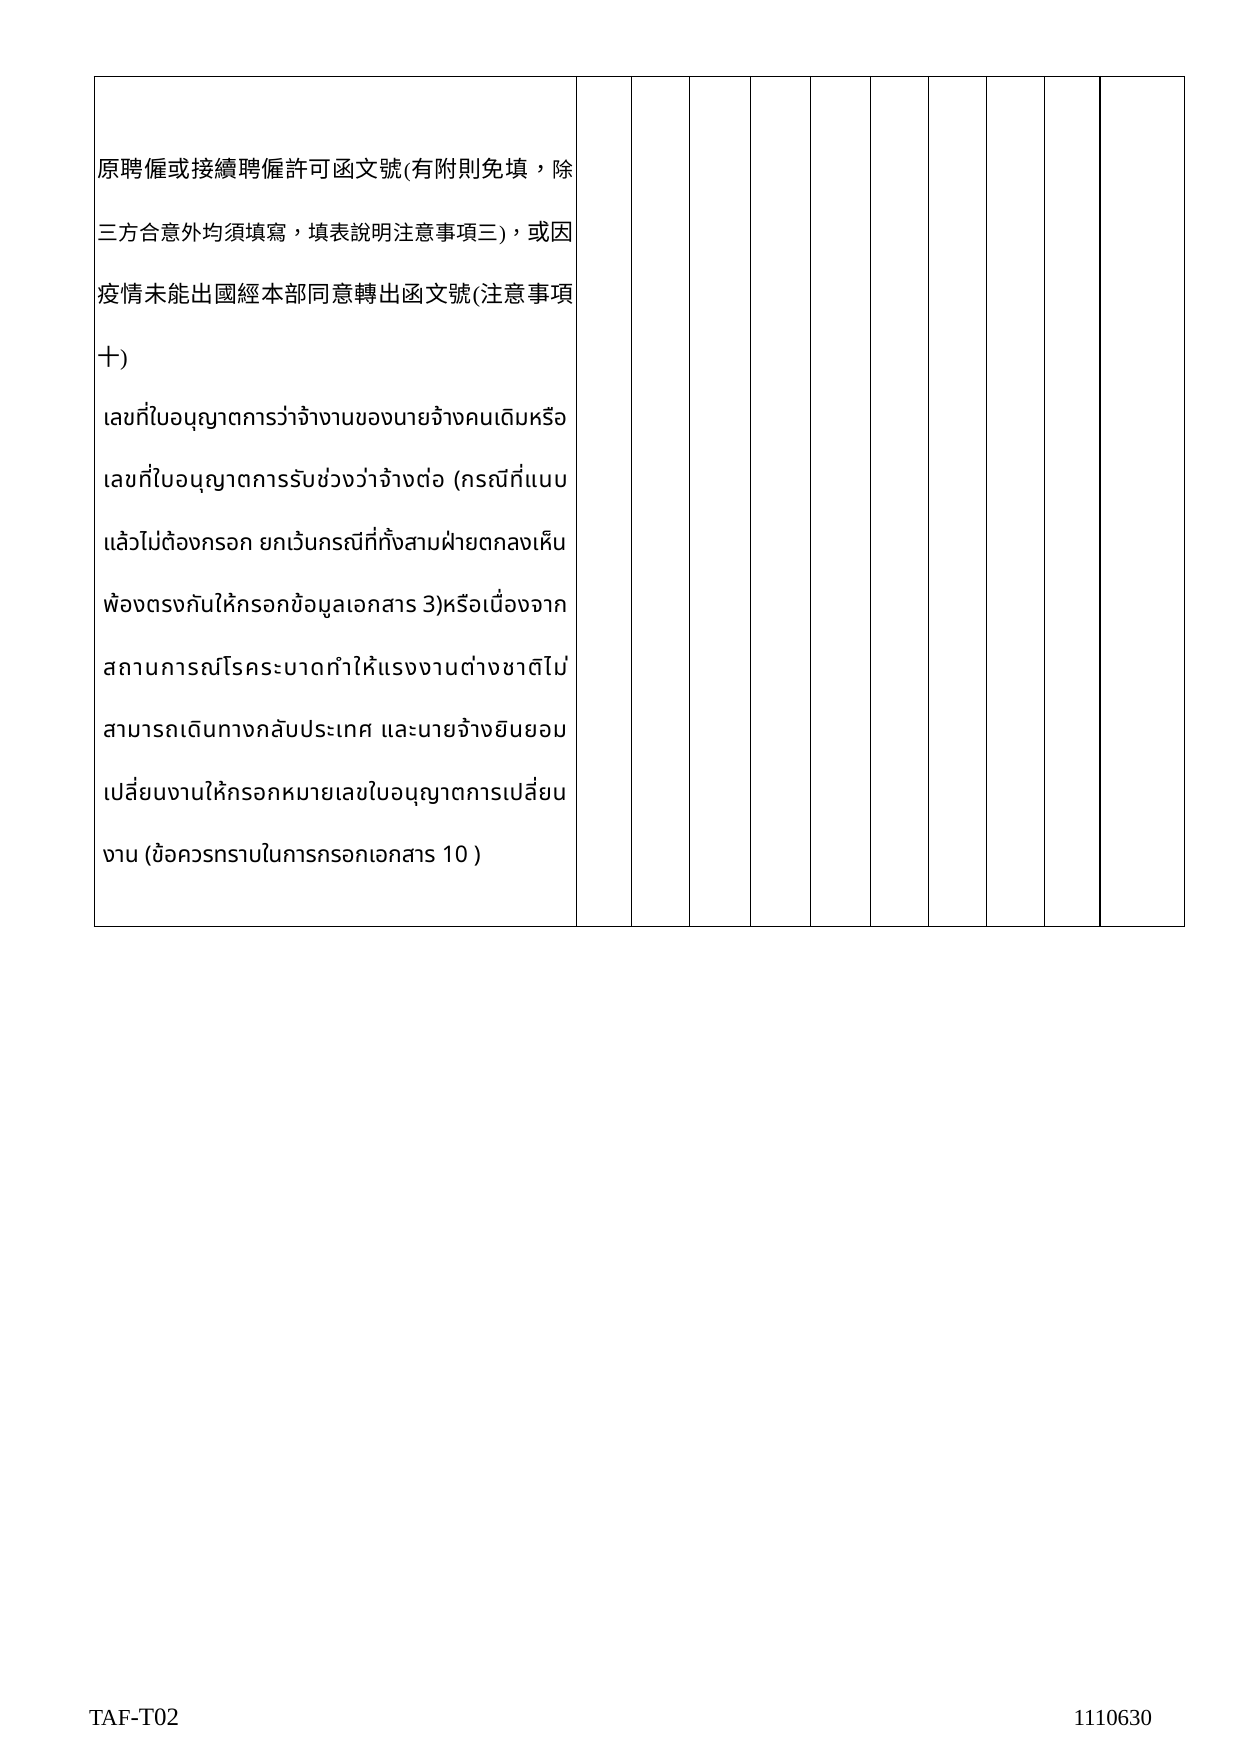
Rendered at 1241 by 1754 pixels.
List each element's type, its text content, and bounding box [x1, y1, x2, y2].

table_cell [751, 77, 810, 926]
table_cell [577, 77, 631, 926]
table_cell [1101, 77, 1184, 926]
table_cell [632, 77, 689, 926]
table_cell [811, 77, 870, 926]
table_cell [929, 77, 986, 926]
table_cell [690, 77, 750, 926]
table_cell [987, 77, 1044, 926]
table_cell [1045, 77, 1099, 926]
table_cell [89, 76, 94, 926]
table_cell 原聘僱或接續聘僱許可函文號(有附則免填，除三方合意外均須填寫，填表說明注意事項三)，或因疫情未能出國經本部同意轉出函文號(注意事項十) เลขที่ใบอนุญาตการว่าจ้างานของนายจ้างคนเดิมหรือเลขที่ใบอนุญาตการรับช่วงว่าจ้างต่อ (กรณีที่แนบแล้วไม่ต้องกรอก ยกเว้นกรณีที่ทั้งสามฝ่ายตกลงเห็นพ้องตรงกันให้กรอกข้อมูลเอกสาร3)หรือเนื่องจากสถานการณ์โรคระบาดทำให้แรงงานต่างชาติไม่สามารถเดินทางกลับประเทศ และนายจ้างยินยอมเปลี่ยนงานให้กรอกหมายเลขใบอนุญาตการเปลี่ยนงาน (ข้อควรทราบในการกรอกเอกสาร 10 ) [95, 77, 576, 926]
table_cell [871, 77, 928, 926]
